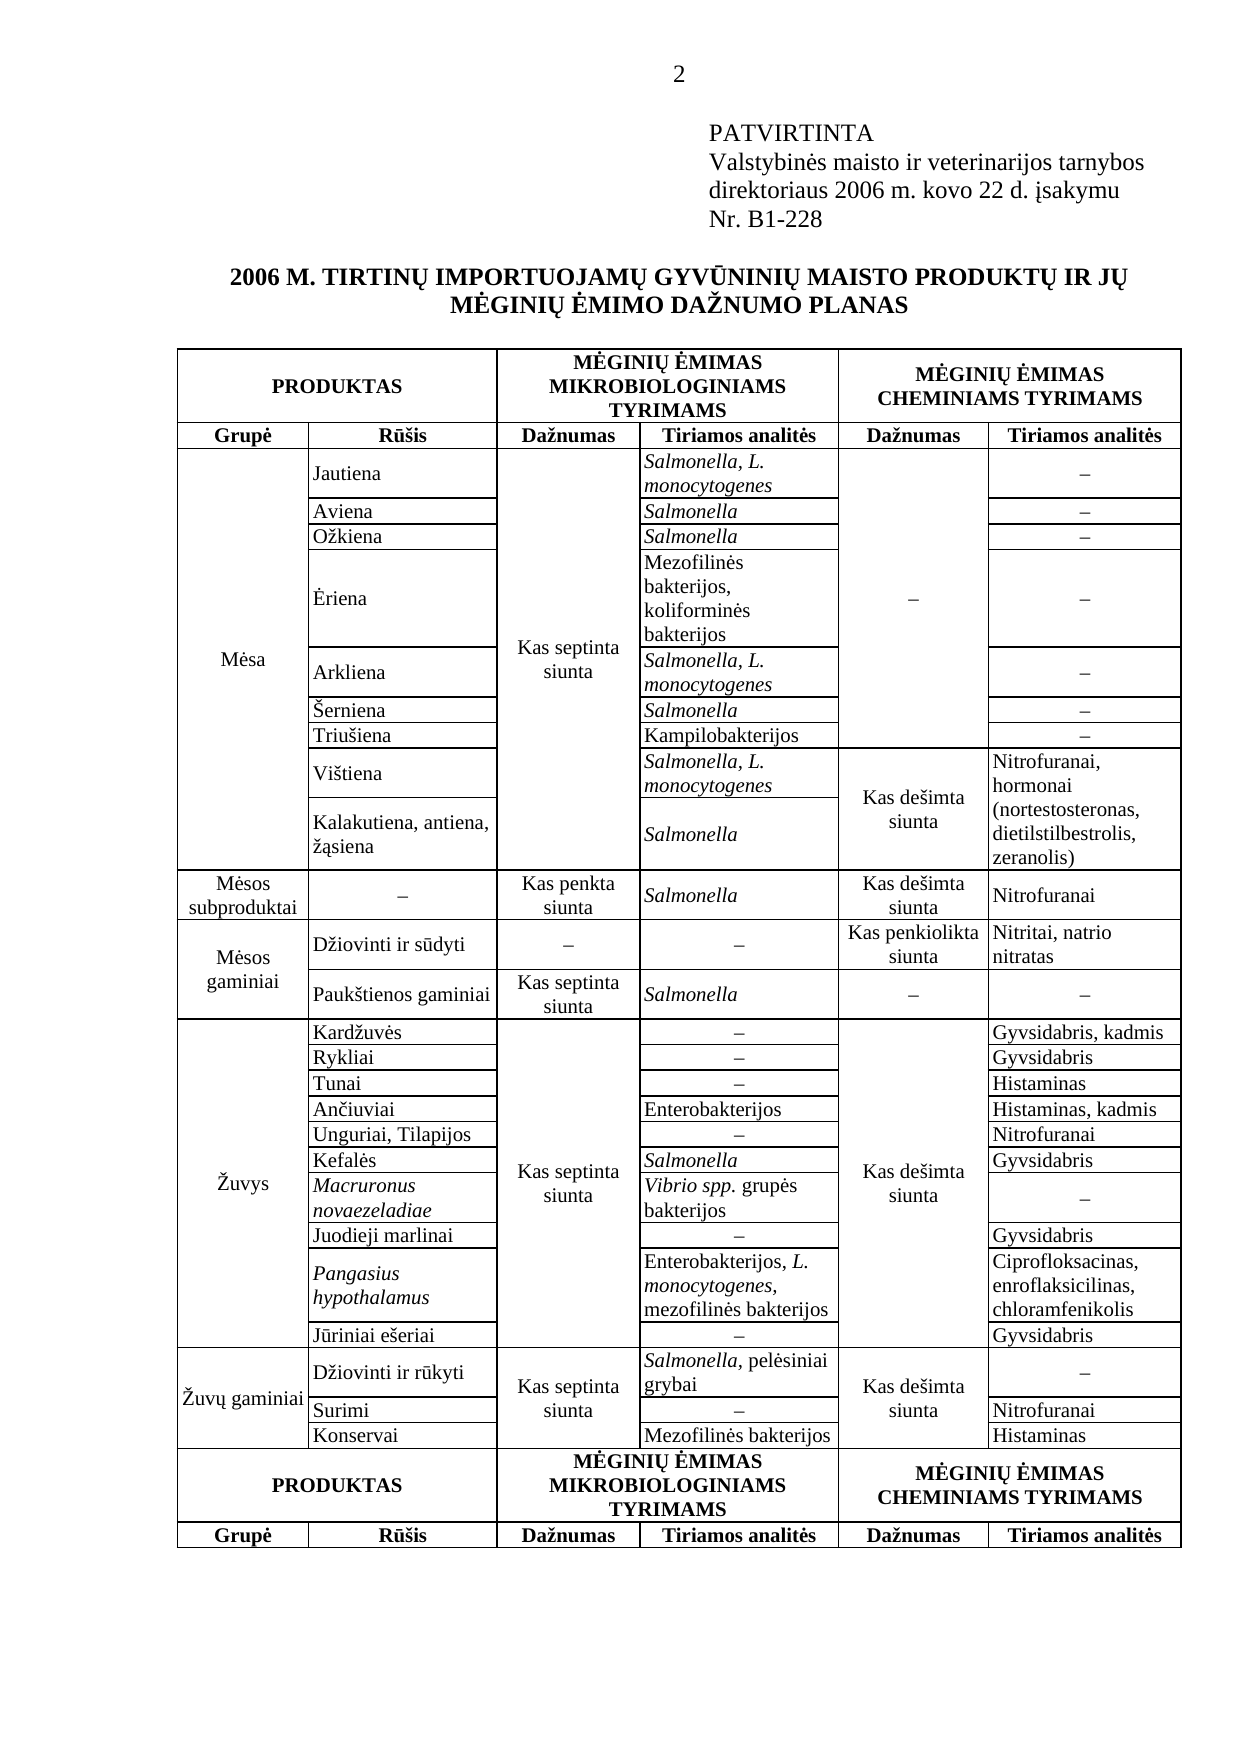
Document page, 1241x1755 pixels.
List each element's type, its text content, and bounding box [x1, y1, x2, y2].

table_cell – [989, 648, 1180, 696]
text Nr. B1-228 [177, 204, 1181, 233]
table_cell Kas dešimta siunta [839, 1020, 988, 1347]
table_cell Salmonella [641, 798, 838, 869]
table_cell – [641, 1020, 838, 1044]
table_cell – [989, 449, 1180, 497]
table_cell Kas dešimta siunta [839, 1348, 988, 1447]
table_cell Džiovinti ir sūdyti [309, 920, 496, 968]
table_cell – [641, 1323, 838, 1347]
table_cell – [641, 920, 838, 968]
table_cell Arkliena [309, 648, 496, 696]
table_cell – [641, 1398, 838, 1422]
table_cell Ėriena [309, 550, 496, 646]
table_cell – [989, 499, 1180, 523]
text PATVIRTINTA [709, 118, 1181, 147]
text Valstybinės maisto ir veterinarijos tarnybos [177, 147, 1181, 176]
text direktoriaus 2006 m. kovo 22 d. įsakymu [177, 176, 1181, 204]
table_cell Kas dešimta siunta [839, 749, 988, 869]
table_cell MĖGINIŲ ĖMIMAS CHEMINIAMS TYRIMAMS [839, 1449, 1180, 1521]
table_cell Salmonella [641, 871, 838, 919]
table_cell – [989, 550, 1180, 646]
table_cell – [989, 698, 1180, 722]
table_cell Mėsa [178, 449, 308, 869]
table_cell – [989, 970, 1180, 1018]
table_cell – [641, 1122, 838, 1146]
table_cell – [641, 1071, 838, 1095]
table_cell Žuvų gaminiai [178, 1348, 308, 1447]
table_cell Mėsos gaminiai [178, 920, 308, 1018]
table_cell – [641, 1223, 838, 1247]
table_cell Kas septinta siunta [498, 449, 639, 869]
table_cell Nitrofuranai [989, 871, 1180, 919]
table_cell – [309, 871, 496, 919]
table_cell Džiovinti ir rūkyti [309, 1348, 496, 1396]
table_cell – [989, 1173, 1180, 1222]
table_header MĖGINIŲ ĖMIMAS CHEMINIAMS TYRIMAMS [839, 350, 1180, 422]
table_cell – [989, 723, 1180, 747]
table_cell Vištiena [309, 749, 496, 797]
text 2006 M. TIRTINŲ IMPORTUOJAMŲ GYVŪNINIŲ MAISTO PRODUKTŲ IR JŲ MĖGINIŲ ĖMIMO DAŽNUMO PLANAS [177, 262, 1181, 319]
table_cell Kalakutiena, antiena, žąsiena [309, 798, 496, 869]
table_cell – [989, 525, 1180, 548]
table_cell Paukštienos gaminiai [309, 970, 496, 1018]
table_cell Pangasius hypothalamus [309, 1249, 496, 1321]
table_cell – [641, 1045, 838, 1069]
table_cell – [498, 920, 639, 968]
table_cell PRODUKTAS [178, 1449, 496, 1521]
table_cell Salmonella [641, 970, 838, 1018]
table_cell – [989, 1348, 1180, 1396]
table_cell Kas septinta siunta [498, 1348, 639, 1447]
table_cell Jautiena [309, 449, 496, 497]
table_header PRODUKTAS [178, 350, 496, 422]
table_cell – [839, 449, 988, 747]
table_cell Kas septinta siunta [498, 1020, 639, 1347]
table_cell Žuvys [178, 1020, 308, 1347]
table_cell – [839, 970, 988, 1018]
